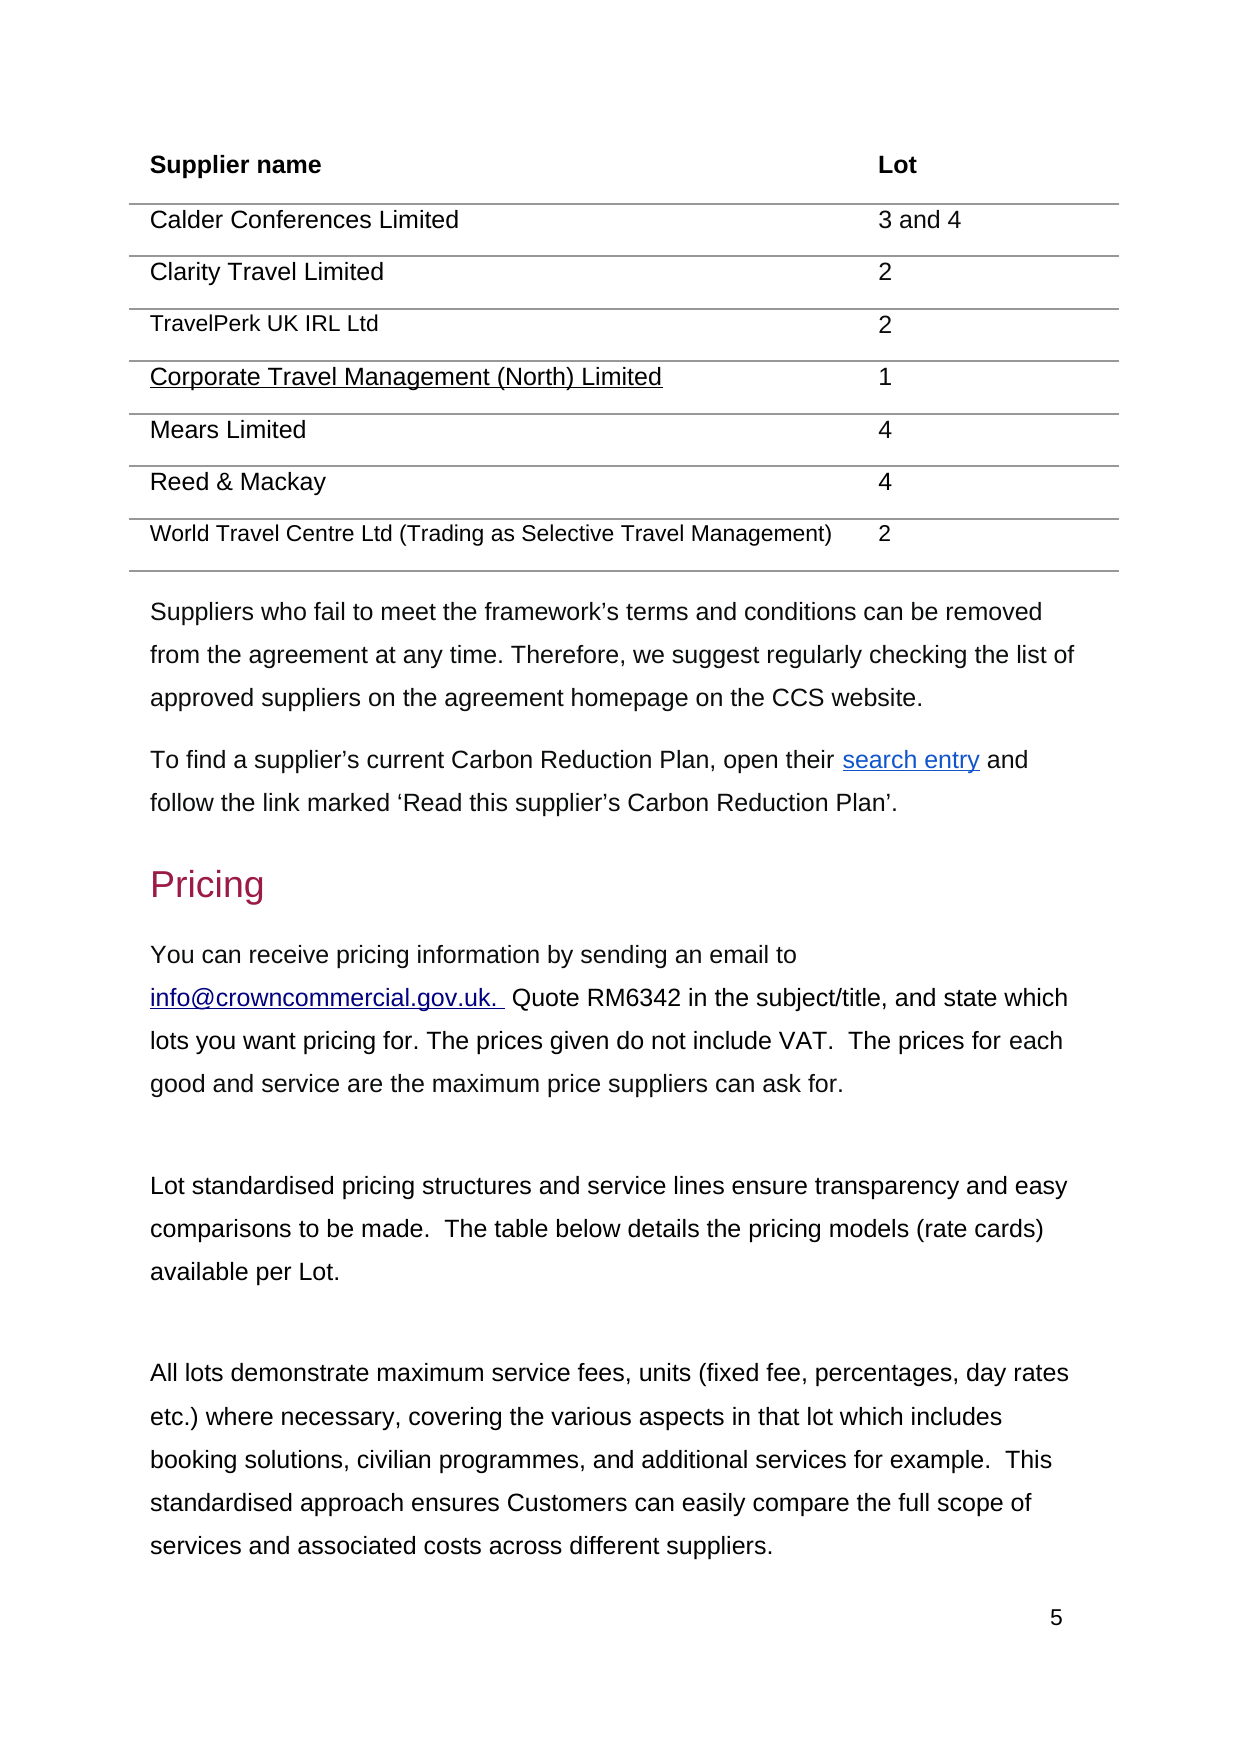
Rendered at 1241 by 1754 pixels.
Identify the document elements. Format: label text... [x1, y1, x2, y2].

table_cell TravelPerk UK IRL Ltd [129, 310, 834, 360]
text To find a supplier’s current Carbon Reduction Plan, open their search entry and follow the link marked ‘Read this supplier’s Carbon Reduction Plan’. [150, 745, 1090, 817]
table_header Lot [564, 150, 982, 202]
table_header [982, 150, 1119, 202]
table_cell 2 [834, 310, 1119, 360]
subtitle Pricing [150, 863, 1090, 906]
table_cell World Travel Centre Ltd (Trading as Selective Travel Management) [129, 520, 834, 570]
text All lots demonstrate maximum service fees, units (fixed fee, percentages, day rates etc.) where necessary, covering the various aspects in that lot which includes booking solutions, civilian programmes, and additional services for example. This standardised approach ensures Customers can easily compare the full scope of services and associated costs across different suppliers. [150, 1358, 1090, 1560]
table_cell 3 and 4 [834, 205, 1119, 255]
table_cell 2 [834, 257, 1119, 307]
text Lot standardised pricing structures and service lines ensure transparency and easy comparisons to be made. The table below details the pricing models (rate cards) available per Lot. [150, 1171, 1090, 1286]
text Suppliers who fail to meet the framework’s terms and conditions can be removed from the agreement at any time. Therefore, we suggest regularly checking the list of approved suppliers on the agreement homepage on the CCS website. [150, 597, 1090, 712]
table_header Supplier name [129, 150, 563, 202]
text You can receive pricing information by sending an email to info@crowncommercial.gov.uk. Quote RM6342 in the subject/title, and state which lots you want pricing for. The prices given do not include VAT. The prices for each good and service are the maximum price suppliers can ask for. [150, 940, 1090, 1098]
table_cell Mears Limited [129, 415, 834, 465]
table_cell 4 [834, 415, 1119, 465]
table_cell 4 [834, 467, 1119, 517]
table_cell 2 [834, 520, 1119, 570]
table_cell Clarity Travel Limited [129, 257, 834, 307]
table_cell 1 [834, 362, 1119, 412]
table_cell Calder Conferences Limited [129, 205, 834, 255]
table_cell Corporate Travel Management (North) Limited [129, 362, 834, 412]
table_cell Reed & Mackay [129, 467, 834, 517]
